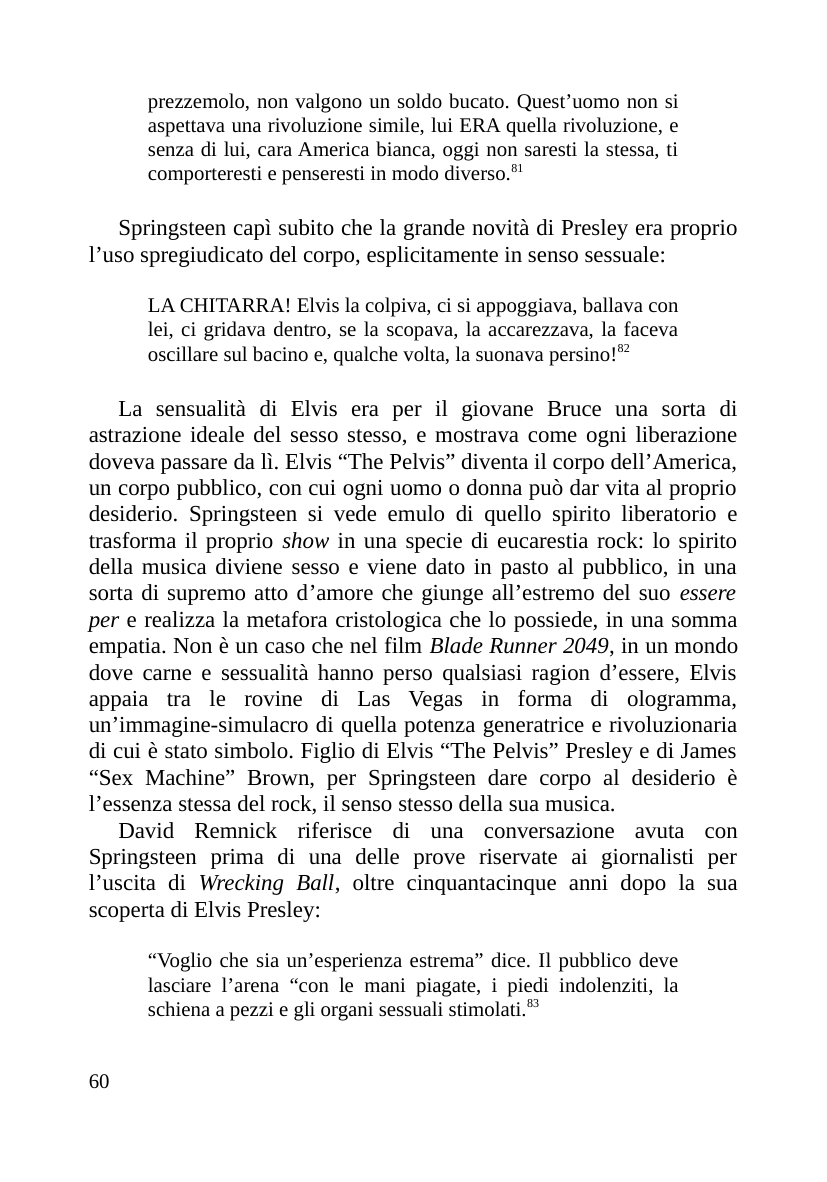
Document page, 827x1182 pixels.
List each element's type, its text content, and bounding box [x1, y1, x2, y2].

text “Voglio che sia un’esperienza estrema” dice. Il pubblico deve lasciare l’arena “con le mani piagate, i piedi indolenziti, la schiena a pezzi e gli organi sessuali stimolati. [148, 948, 679, 1021]
text David Remnick riferisce di una conversazione avuta con Springsteen prima di una delle prove riservate ai giornalisti per l’uscita di Wrecking Ball, oltre cinquantacinque anni dopo la sua scoperta di Elvis Presley: [88, 817, 738, 922]
text prezzemolo, non valgono un soldo bucato. Quest’uomo non si aspettava una rivoluzione simile, lui ERA quella rivoluzione, e senza di lui, cara America bianca, oggi non saresti la stessa, ti comporteresti e penseresti in modo diverso. [148, 88, 679, 185]
text Springsteen capì subito che la grande novità di Presley era proprio l’uso spregiudicato del corpo, esplicitamente in senso sessuale: [88, 214, 738, 267]
text LA CHITARRA! Elvis la colpiva, ci si appoggiava, ballava con lei, ci gridava dentro, se la scopava, la accarezzava, la faceva oscillare sul bacino e, qualche volta, la suonava persino! [148, 293, 679, 366]
text La sensualità di Elvis era per il giovane Bruce una sorta di astrazione ideale del sesso stesso, e mostrava come ogni liberazione doveva passare da lì. Elvis “The Pelvis” diventa il corpo dell’America, un corpo pubblico, con cui ogni uomo o donna può dar vita al proprio desiderio. Springsteen si vede emulo di quello spirito liberatorio e trasforma il proprio show in una specie di eucarestia rock: lo spirito della musica diviene sesso e viene dato in pasto al pubblico, in una sorta di supremo atto d’amore che giunge all’estremo del suo essere per e realizza la metafora cristologica che lo possiede, in una somma empatia. Non è un caso che nel film Blade Runner 2049, in un mondo dove carne e sessualità hanno perso qualsiasi ragion d’essere, Elvis appaia tra le rovine di Las Vegas in forma di ologramma, un’immagine-simulacro di quella potenza generatrice e rivoluzionaria di cui è stato simbolo. Figlio di Elvis “The Pelvis” Presley e di James “Sex Machine” Brown, per Springsteen dare corpo al desiderio è l’essenza stessa del rock, il senso stesso della sua musica. [88, 395, 738, 817]
